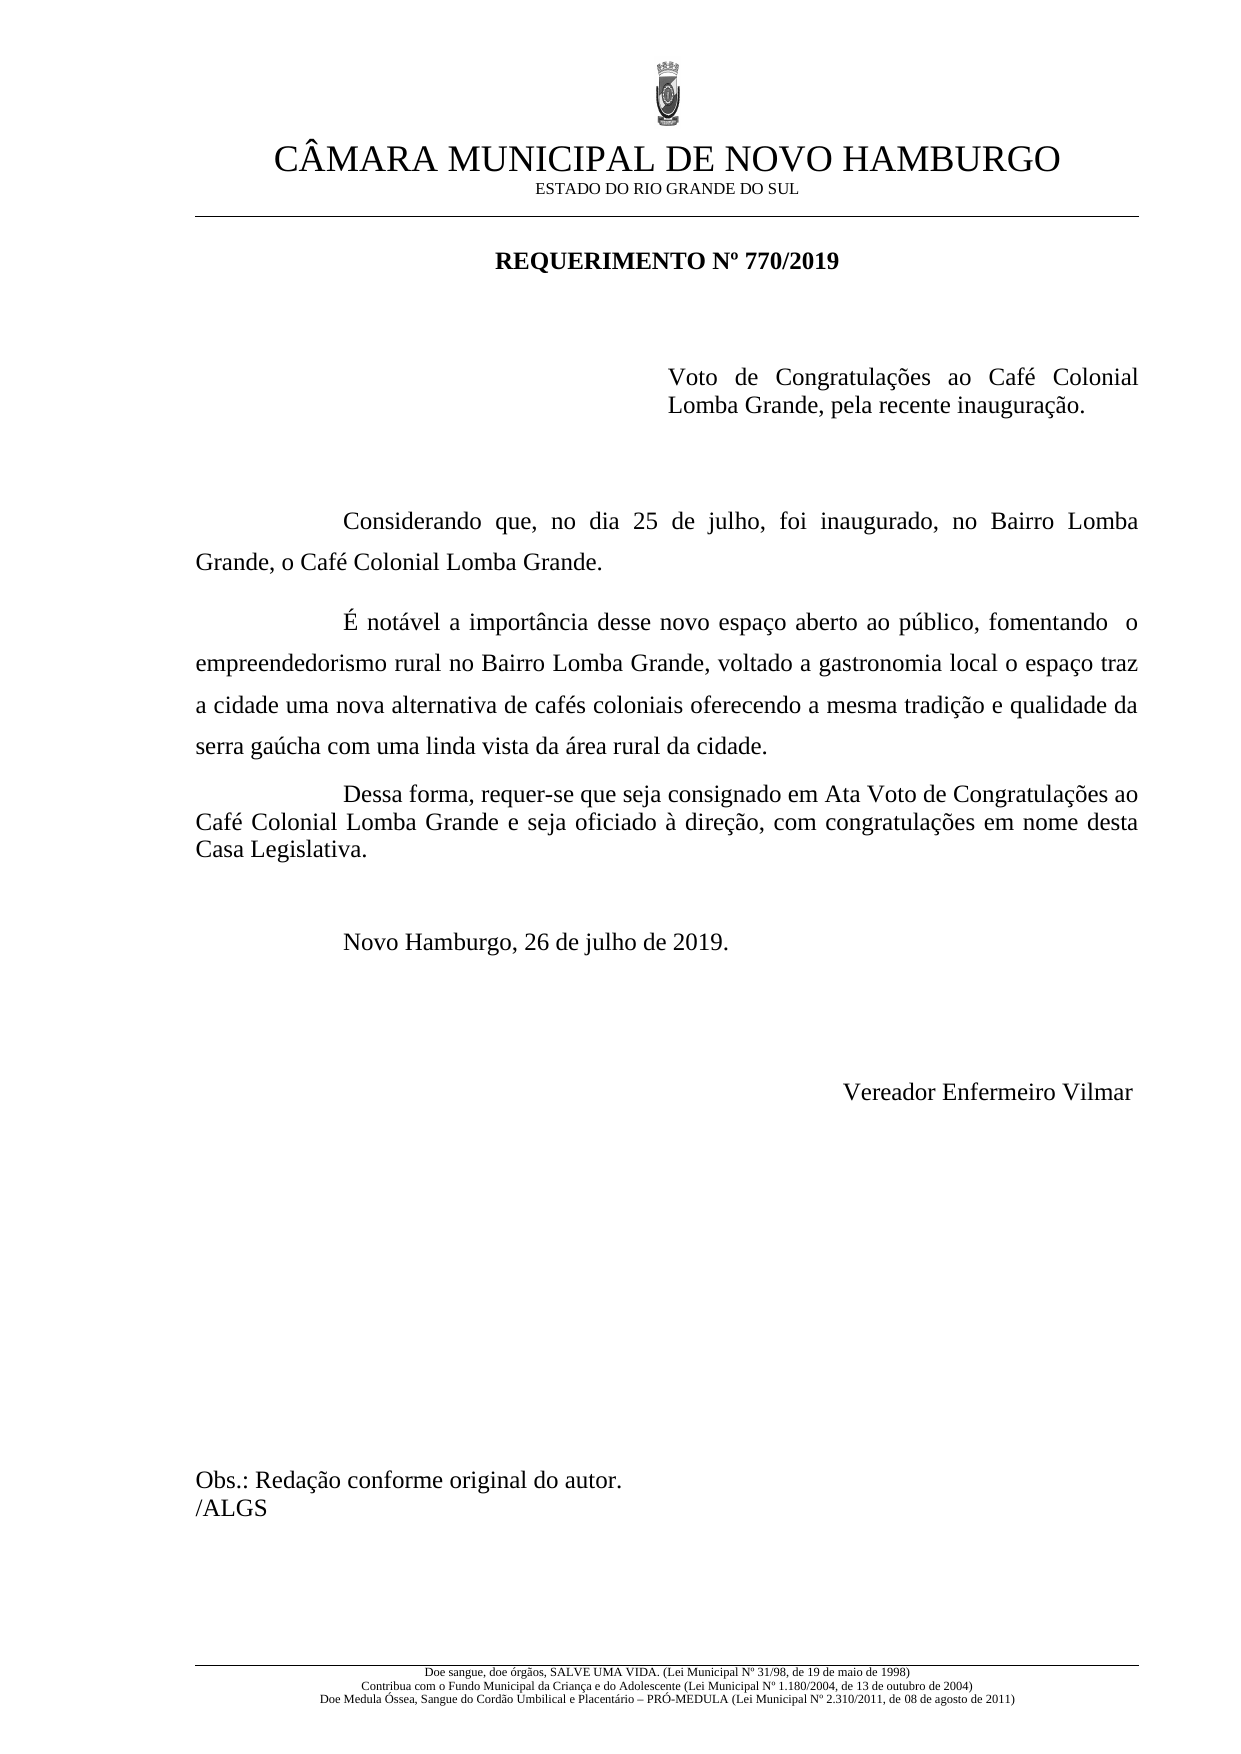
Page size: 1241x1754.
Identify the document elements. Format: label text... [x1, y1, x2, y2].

text REQUERIMENTO Nº 770/2019 [195, 247, 1139, 274]
text Dessa forma, requer-se que seja consignado em Ata Voto de Congratulações ao Café Colonial Lomba Grande e seja oficiado à direção, com congratulações em nome desta Casa Legislativa. [195, 780, 1139, 863]
text Voto de Congratulações ao Café Colonial Lomba Grande, pela recente inauguração. [668, 363, 1139, 418]
text É notável a importância desse novo espaço aberto ao público, fomentando o empreendedorismo rural no Bairro Lomba Grande, voltado a gastronomia local o espaço traz a cidade uma nova alternativa de cafés coloniais oferecendo a mesma tradição e qualidade da serra gaúcha com uma linda vista da área rural da cidade. [195, 608, 1139, 760]
text Vereador Enfermeiro Vilmar [195, 1078, 1139, 1106]
text Obs.: Redação conforme original do autor. [195, 1466, 1139, 1494]
text /ALGS [195, 1494, 1139, 1522]
text Considerando que, no dia 25 de julho, foi inaugurado, no Bairro Lomba Grande, o Café Colonial Lomba Grande. [195, 507, 1139, 576]
text Novo Hamburgo, 26 de julho de 2019. [343, 928, 1139, 956]
